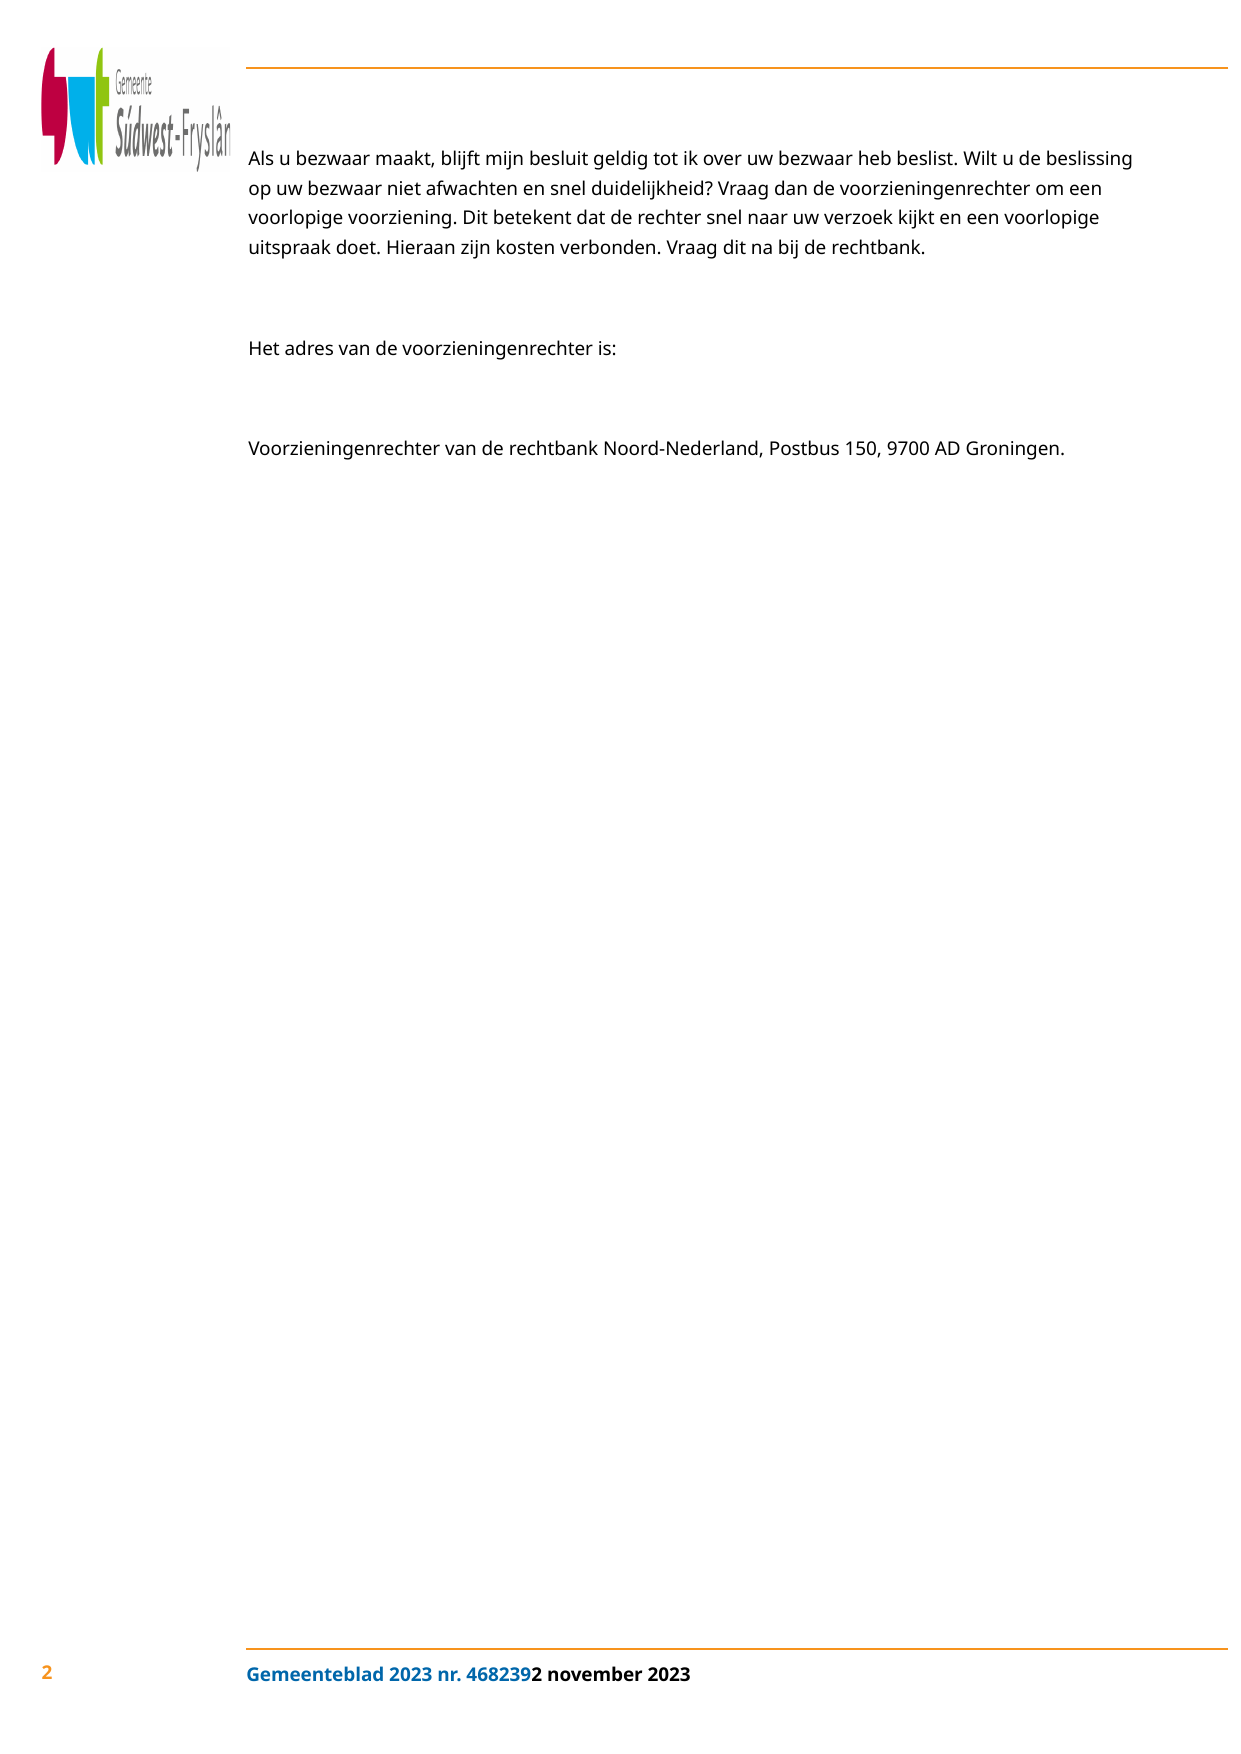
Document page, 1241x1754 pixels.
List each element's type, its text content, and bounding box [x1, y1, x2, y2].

text Als u bezwaar maakt, blijft mijn besluit geldig tot ik over uw bezwaar heb beslist. Wilt u de beslissing op uw bezwaar niet afwachten en snel duidelijkheid? Vraag dan de voorzieningenrechter om een voorlopige voorziening. Dit betekent dat de rechter snel naar uw verzoek kijkt en een voorlopige uitspraak doet. Hieraan zijn kosten verbonden. Vraag dit na bij de rechtbank. [248, 145, 1152, 260]
text Voorzieningenrechter van de rechtbank Noord-Nederland, Postbus 150, 9700 AD Groningen. [248, 436, 1152, 461]
picture [41, 47, 231, 172]
text Het adres van de voorzieningenrechter is: [248, 335, 1152, 361]
